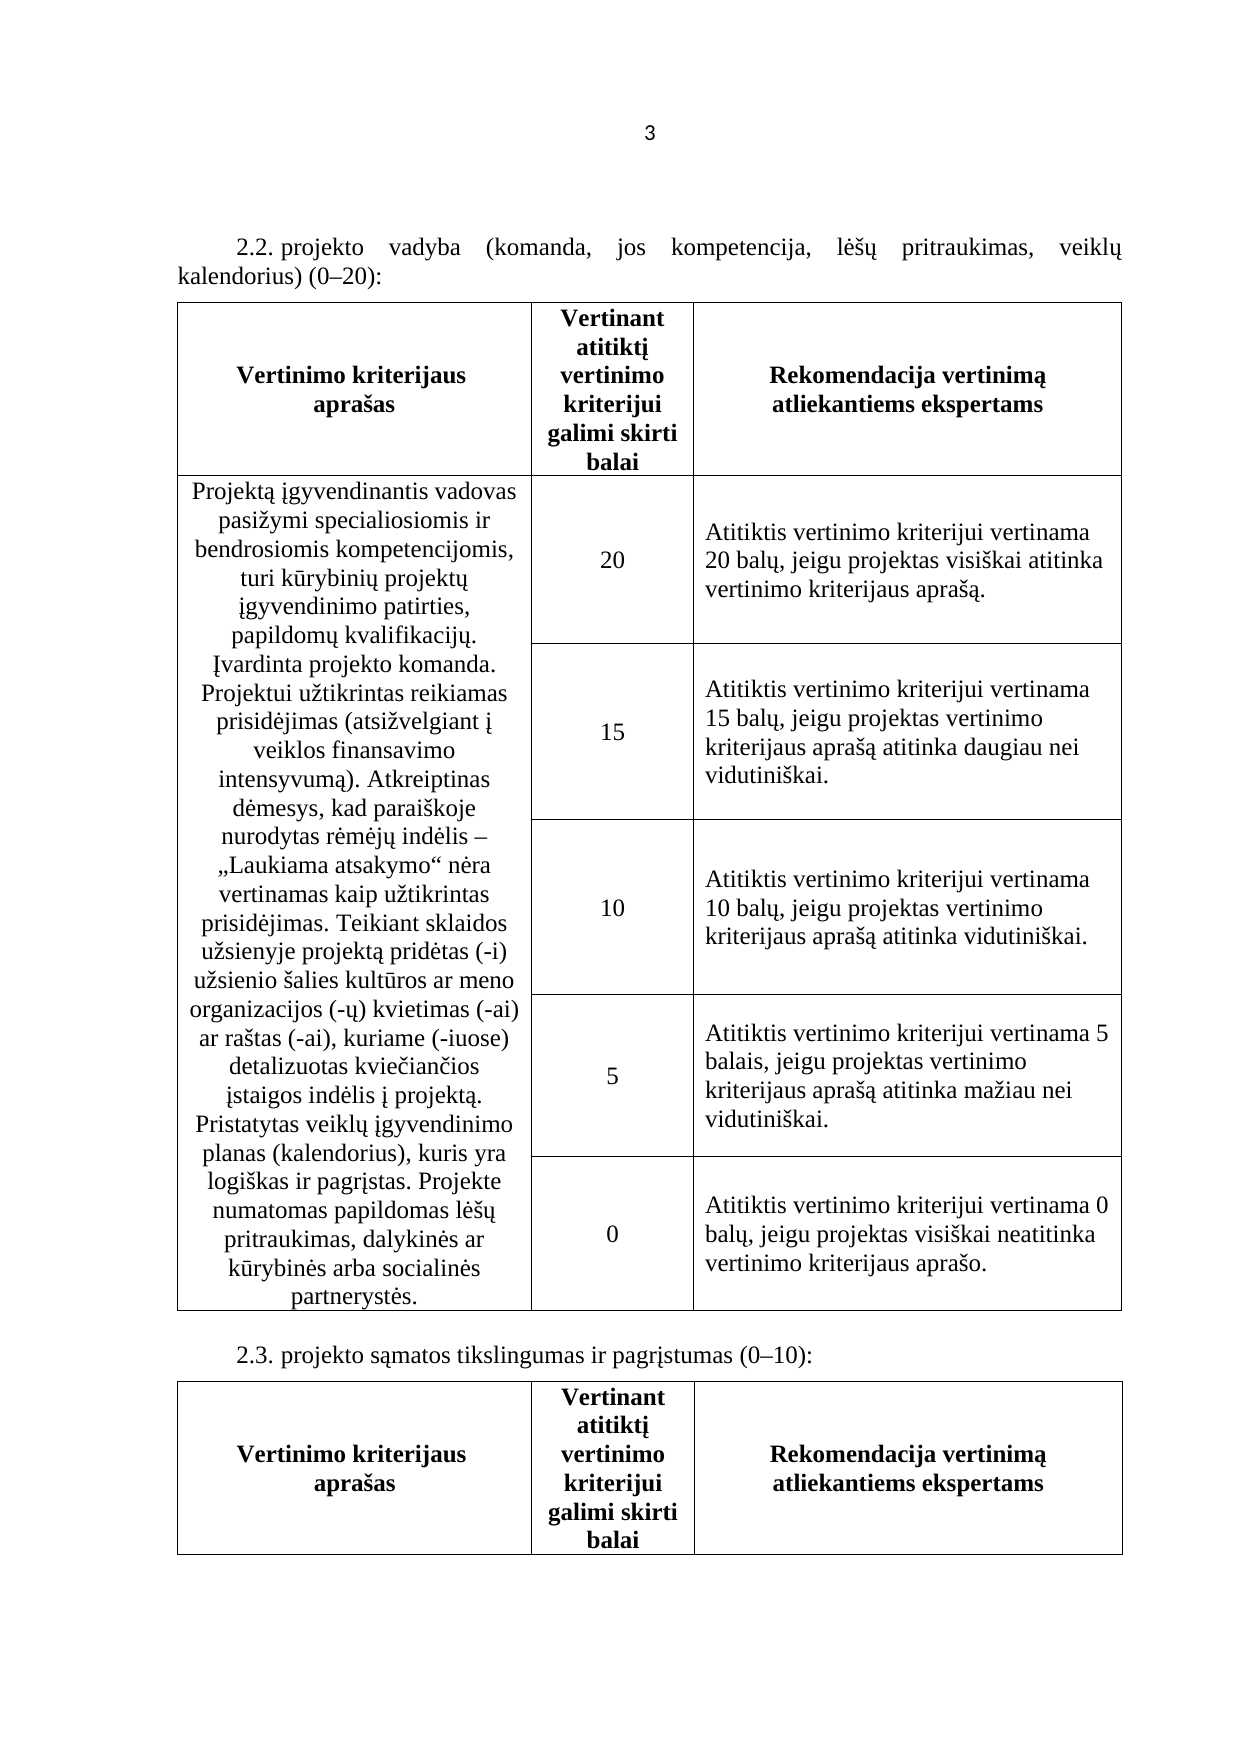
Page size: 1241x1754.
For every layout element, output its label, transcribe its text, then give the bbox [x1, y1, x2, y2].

table_header Vertinimo kriterijaus aprašas [178, 303, 531, 475]
table_cell 10 [532, 820, 693, 994]
table_header Rekomendacija vertinimą atliekantiems ekspertams [695, 1382, 1122, 1554]
table_header Vertinant atitiktį vertinimo kriterijui galimi skirti balai [532, 303, 693, 475]
table_cell Atitiktis vertinimo kriterijui vertinama 15 balų, jeigu projektas vertinimo kriterijaus aprašą atitinka daugiau nei vidutiniškai. [694, 644, 1121, 819]
table_cell Atitiktis vertinimo kriterijui vertinama 10 balų, jeigu projektas vertinimo kriterijaus aprašą atitinka vidutiniškai. [694, 820, 1121, 994]
text 2.2. projekto vadyba (komanda, jos kompetencija, lėšų pritraukimas, veiklų kalendorius) (0–20): [177, 232, 1122, 290]
table_cell 20 [532, 476, 693, 643]
table_header Vertinimo kriterijaus aprašas [178, 1382, 531, 1554]
table_cell Projektą įgyvendinantis vadovas pasižymi specialiosiomis ir bendrosiomis kompetencijomis, turi kūrybinių projektų įgyvendinimo patirties, papildomų kvalifikacijų. Įvardinta projekto komanda. Projektui užtikrintas reikiamas prisidėjimas (atsižvelgiant į veiklos finansavimo intensyvumą). Atkreiptinas dėmesys, kad paraiškoje nurodytas rėmėjų indėlis – „Laukiama atsakymo“ nėra vertinamas kaip užtikrintas prisidėjimas. Teikiant sklaidos užsienyje projektą pridėtas (-i) užsienio šalies kultūros ar meno organizacijos (-ų) kvietimas (-ai) ar raštas (-ai), kuriame (-iuose) detalizuotas kviečiančios įstaigos indėlis į projektą. Pristatytas veiklų įgyvendinimo planas (kalendorius), kuris yra logiškas ir pagrįstas. Projekte numatomas papildomas lėšų pritraukimas, dalykinės ar kūrybinės arba socialinės partnerystės. [178, 476, 531, 1310]
table_cell Atitiktis vertinimo kriterijui vertinama 20 balų, jeigu projektas visiškai atitinka vertinimo kriterijaus aprašą. [694, 476, 1121, 643]
table_cell Atitiktis vertinimo kriterijui vertinama 5 balais, jeigu projektas vertinimo kriterijaus aprašą atitinka mažiau nei vidutiniškai. [694, 995, 1121, 1156]
table_cell 5 [532, 995, 693, 1156]
table_cell Atitiktis vertinimo kriterijui vertinama 0 balų, jeigu projektas visiškai neatitinka vertinimo kriterijaus aprašo. [694, 1157, 1121, 1310]
table_cell 15 [532, 644, 693, 819]
table_cell 0 [532, 1157, 693, 1310]
table_header Vertinant atitiktį vertinimo kriterijui galimi skirti balai [532, 1382, 694, 1554]
table_header Rekomendacija vertinimą atliekantiems ekspertams [694, 303, 1121, 475]
text 2.3. projekto sąmatos tikslingumas ir pagrįstumas (0–10): [177, 1340, 1072, 1369]
